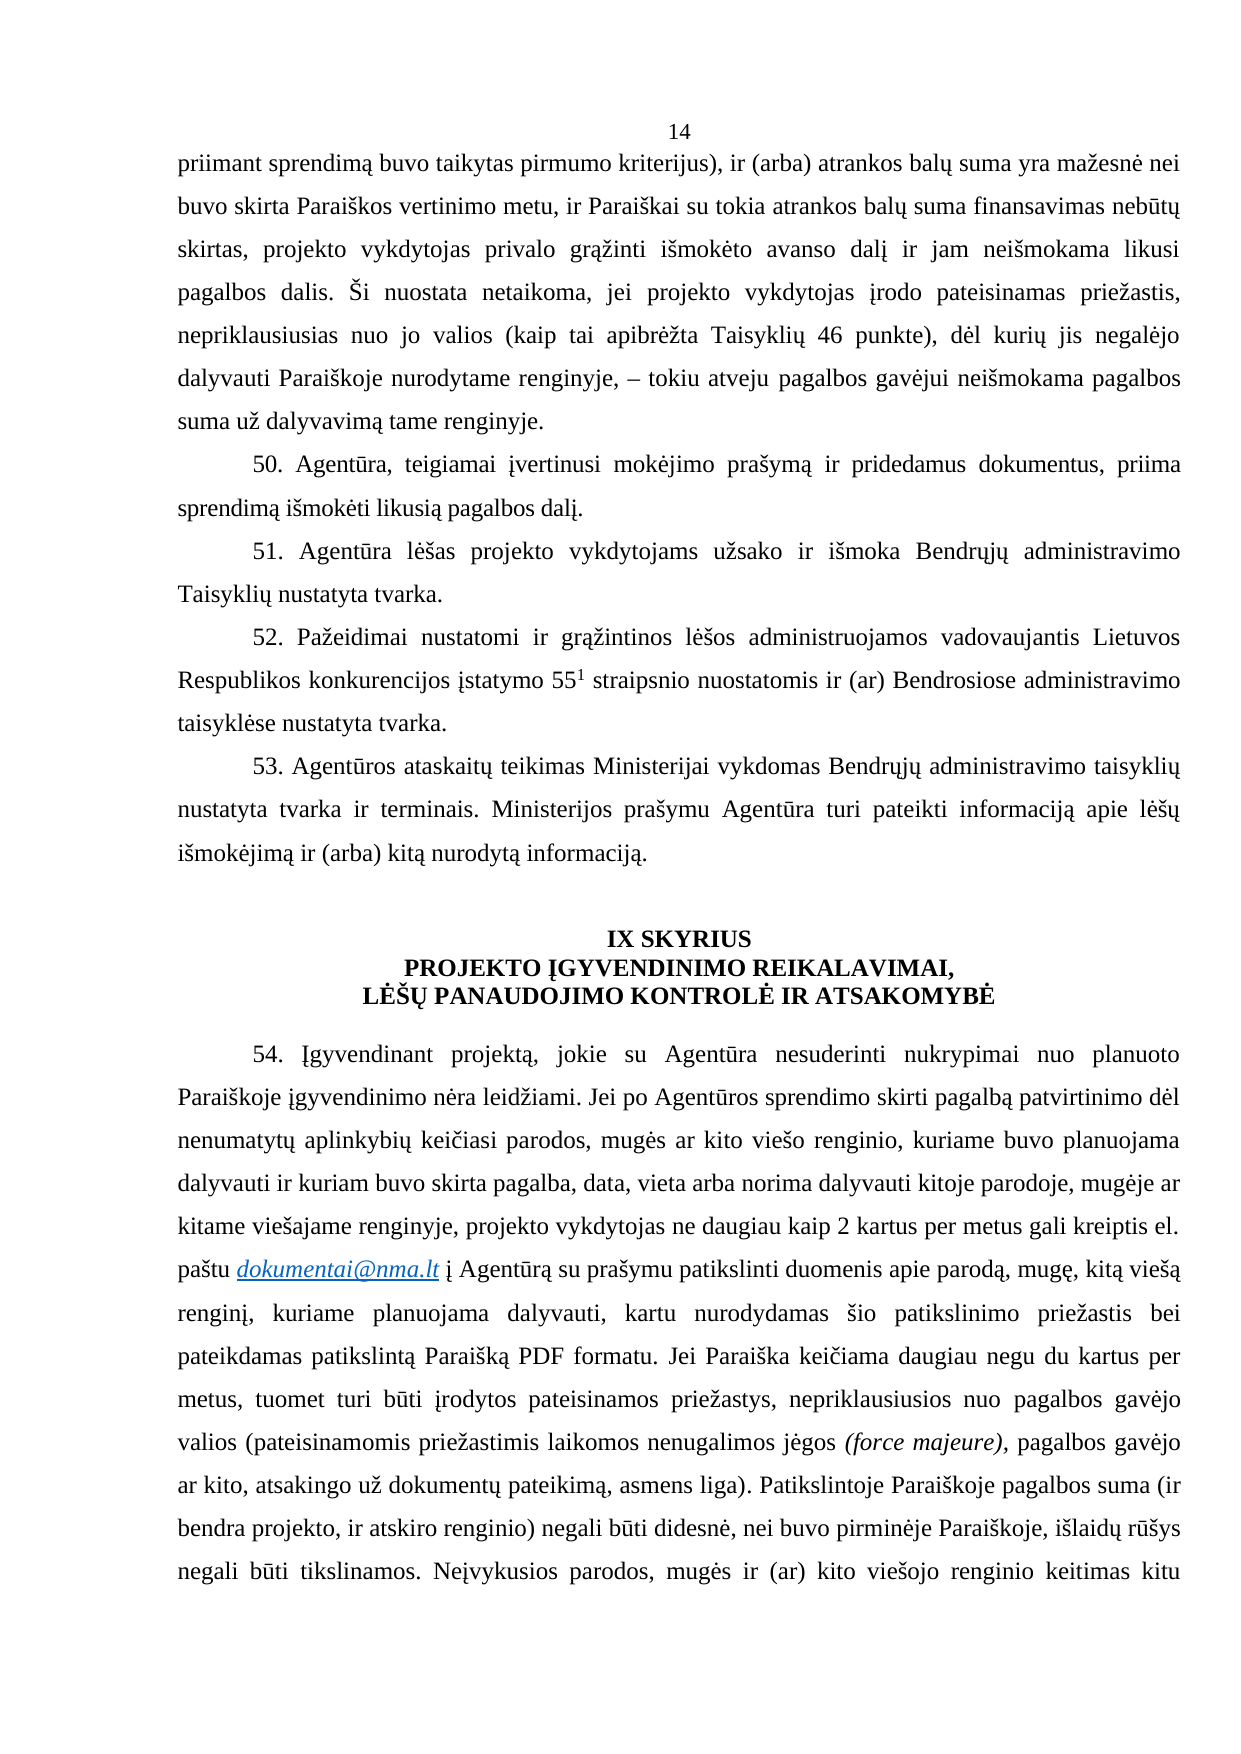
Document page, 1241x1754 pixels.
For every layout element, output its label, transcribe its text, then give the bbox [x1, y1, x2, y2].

text 54. Įgyvendinant projektą, jokie su Agentūra nesuderinti nukrypimai nuo planuoto Paraiškoje įgyvendinimo nėra leidžiami. Jei po Agentūros sprendimo skirti pagalbą patvirtinimo dėl nenumatytų aplinkybių keičiasi parodos, mugės ar kito viešo renginio, kuriame buvo planuojama dalyvauti ir kuriam buvo skirta pagalba, data, vieta arba norima dalyvauti kitoje parodoje, mugėje ar kitame viešajame renginyje, projekto vykdytojas ne daugiau kaip 2 kartus per metus gali kreiptis el. paštu dokumentai@nma.lt į Agentūrą su prašymu patikslinti duomenis apie parodą, mugę, kitą viešą renginį, kuriame planuojama dalyvauti, kartu nurodydamas šio patikslinimo priežastis bei pateikdamas patikslintą Paraišką PDF formatu. Jei Paraiška keičiama daugiau negu du kartus per metus, tuomet turi būti įrodytos pateisinamos priežastys, nepriklausiusios nuo pagalbos gavėjo valios (pateisinamomis priežastimis laikomos nenugalimos jėgos (force majeure), pagalbos gavėjo ar kito, atsakingo už dokumentų pateikimą, asmens liga). Patikslintoje Paraiškoje pagalbos suma (ir bendra projekto, ir atskiro renginio) negali būti didesnė, nei buvo pirminėje Paraiškoje, išlaidų rūšys negali būti tikslinamos. Neįvykusios parodos, mugės ir (ar) kito viešojo renginio keitimas kitu [177, 1039, 1181, 1585]
text PROJEKTO ĮGYVENDINIMO REIKALAVIMAI, [177, 953, 1181, 981]
text 50. Agentūra, teigiamai įvertinusi mokėjimo prašymą ir pridedamus dokumentus, priima sprendimą išmokėti likusią pagalbos dalį. [177, 449, 1181, 521]
text IX SKYRIUS [177, 924, 1181, 953]
text LĖŠŲ PANAUDOJIMO KONTROLĖ IR ATSAKOMYBĖ [177, 981, 1181, 1010]
text priimant sprendimą buvo taikytas pirmumo kriterijus), ir (arba) atrankos balų suma yra mažesnė nei buvo skirta Paraiškos vertinimo metu, ir Paraiškai su tokia atrankos balų suma finansavimas nebūtų skirtas, projekto vykdytojas privalo grąžinti išmokėto avanso dalį ir jam neišmokama likusi pagalbos dalis. Ši nuostata netaikoma, jei projekto vykdytojas įrodo pateisinamas priežastis, nepriklausiusias nuo jo valios (kaip tai apibrėžta Taisyklių 46 punkte), dėl kurių jis negalėjo dalyvauti Paraiškoje nurodytame renginyje, – tokiu atveju pagalbos gavėjui neišmokama pagalbos suma už dalyvavimą tame renginyje. [177, 148, 1181, 435]
text 52. Pažeidimai nustatomi ir grąžintinos lėšos administruojamos vadovaujantis Lietuvos Respublikos konkurencijos įstatymo 551 straipsnio nuostatomis ir (ar) Bendrosiose administravimo taisyklėse nustatyta tvarka. [177, 622, 1181, 737]
text 53. Agentūros ataskaitų teikimas Ministerijai vykdomas Bendrųjų administravimo taisyklių nustatyta tvarka ir terminais. Ministerijos prašymu Agentūra turi pateikti informaciją apie lėšų išmokėjimą ir (arba) kitą nurodytą informaciją. [177, 751, 1181, 866]
text 51. Agentūra lėšas projekto vykdytojams užsako ir išmoka Bendrųjų administravimo Taisyklių nustatyta tvarka. [177, 536, 1181, 608]
